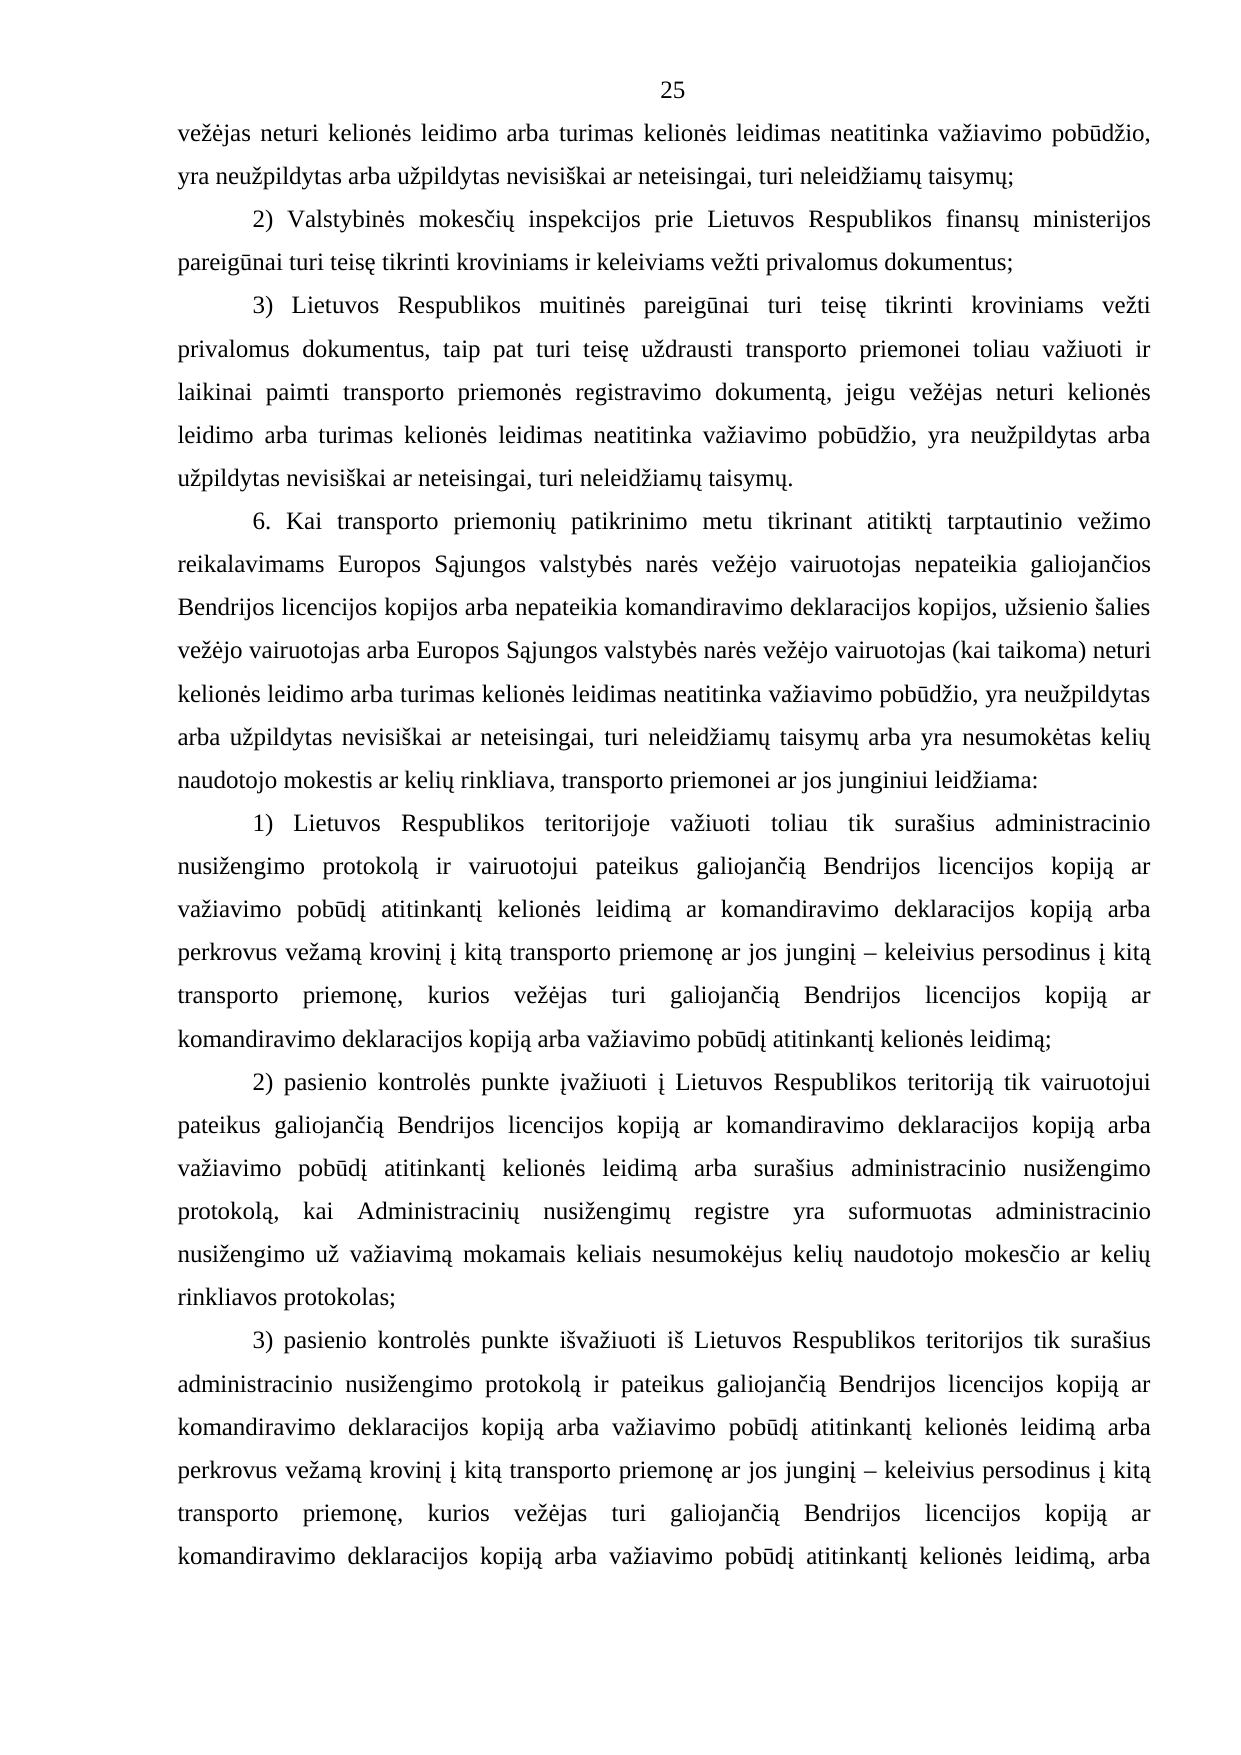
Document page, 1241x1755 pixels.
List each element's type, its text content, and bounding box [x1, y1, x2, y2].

text 3) pasienio kontrolės punkte išvažiuoti iš Lietuvos Respublikos teritorijos tik surašius administracinio nusižengimo protokolą ir pateikus galiojančią Bendrijos licencijos kopiją ar komandiravimo deklaracijos kopiją arba važiavimo pobūdį atitinkantį kelionės leidimą arba perkrovus vežamą krovinį į kitą transporto priemonę ar jos junginį – keleivius persodinus į kitą transporto priemonę, kurios vežėjas turi galiojančią Bendrijos licencijos kopiją ar komandiravimo deklaracijos kopiją arba važiavimo pobūdį atitinkantį kelionės leidimą, arba [177, 1326, 1152, 1570]
text 6. Kai transporto priemonių patikrinimo metu tikrinant atitiktį tarptautinio vežimo reikalavimams Europos Sąjungos valstybės narės vežėjo vairuotojas nepateikia galiojančios Bendrijos licencijos kopijos arba nepateikia komandiravimo deklaracijos kopijos, užsienio šalies vežėjo vairuotojas arba Europos Sąjungos valstybės narės vežėjo vairuotojas (kai taikoma) neturi kelionės leidimo arba turimas kelionės leidimas neatitinka važiavimo pobūdžio, yra neužpildytas arba užpildytas nevisiškai ar neteisingai, turi neleidžiamų taisymų arba yra nesumokėtas kelių naudotojo mokestis ar kelių rinkliava, transporto priemonei ar jos junginiui leidžiama: [177, 506, 1152, 794]
text 2) pasienio kontrolės punkte įvažiuoti į Lietuvos Respublikos teritoriją tik vairuotojui pateikus galiojančią Bendrijos licencijos kopiją ar komandiravimo deklaracijos kopiją arba važiavimo pobūdį atitinkantį kelionės leidimą arba surašius administracinio nusižengimo protokolą, kai Administracinių nusižengimų registre yra suformuotas administracinio nusižengimo už važiavimą mokamais keliais nesumokėjus kelių naudotojo mokesčio ar kelių rinkliavos protokolas; [177, 1067, 1152, 1311]
text 2) Valstybinės mokesčių inspekcijos prie Lietuvos Respublikos finansų ministerijos pareigūnai turi teisę tikrinti kroviniams ir keleiviams vežti privalomus dokumentus; [177, 204, 1152, 276]
text 3) Lietuvos Respublikos muitinės pareigūnai turi teisę tikrinti kroviniams vežti privalomus dokumentus, taip pat turi teisę uždrausti transporto priemonei toliau važiuoti ir laikinai paimti transporto priemonės registravimo dokumentą, jeigu vežėjas neturi kelionės leidimo arba turimas kelionės leidimas neatitinka važiavimo pobūdžio, yra neužpildytas arba užpildytas nevisiškai ar neteisingai, turi neleidžiamų taisymų. [177, 291, 1152, 492]
text 1) Lietuvos Respublikos teritorijoje važiuoti toliau tik surašius administracinio nusižengimo protokolą ir vairuotojui pateikus galiojančią Bendrijos licencijos kopiją ar važiavimo pobūdį atitinkantį kelionės leidimą ar komandiravimo deklaracijos kopiją arba perkrovus vežamą krovinį į kitą transporto priemonę ar jos junginį – keleivius persodinus į kitą transporto priemonę, kurios vežėjas turi galiojančią Bendrijos licencijos kopiją ar komandiravimo deklaracijos kopiją arba važiavimo pobūdį atitinkantį kelionės leidimą; [177, 808, 1152, 1052]
text vežėjas neturi kelionės leidimo arba turimas kelionės leidimas neatitinka važiavimo pobūdžio, yra neužpildytas arba užpildytas nevisiškai ar neteisingai, turi neleidžiamų taisymų; [177, 118, 1152, 190]
